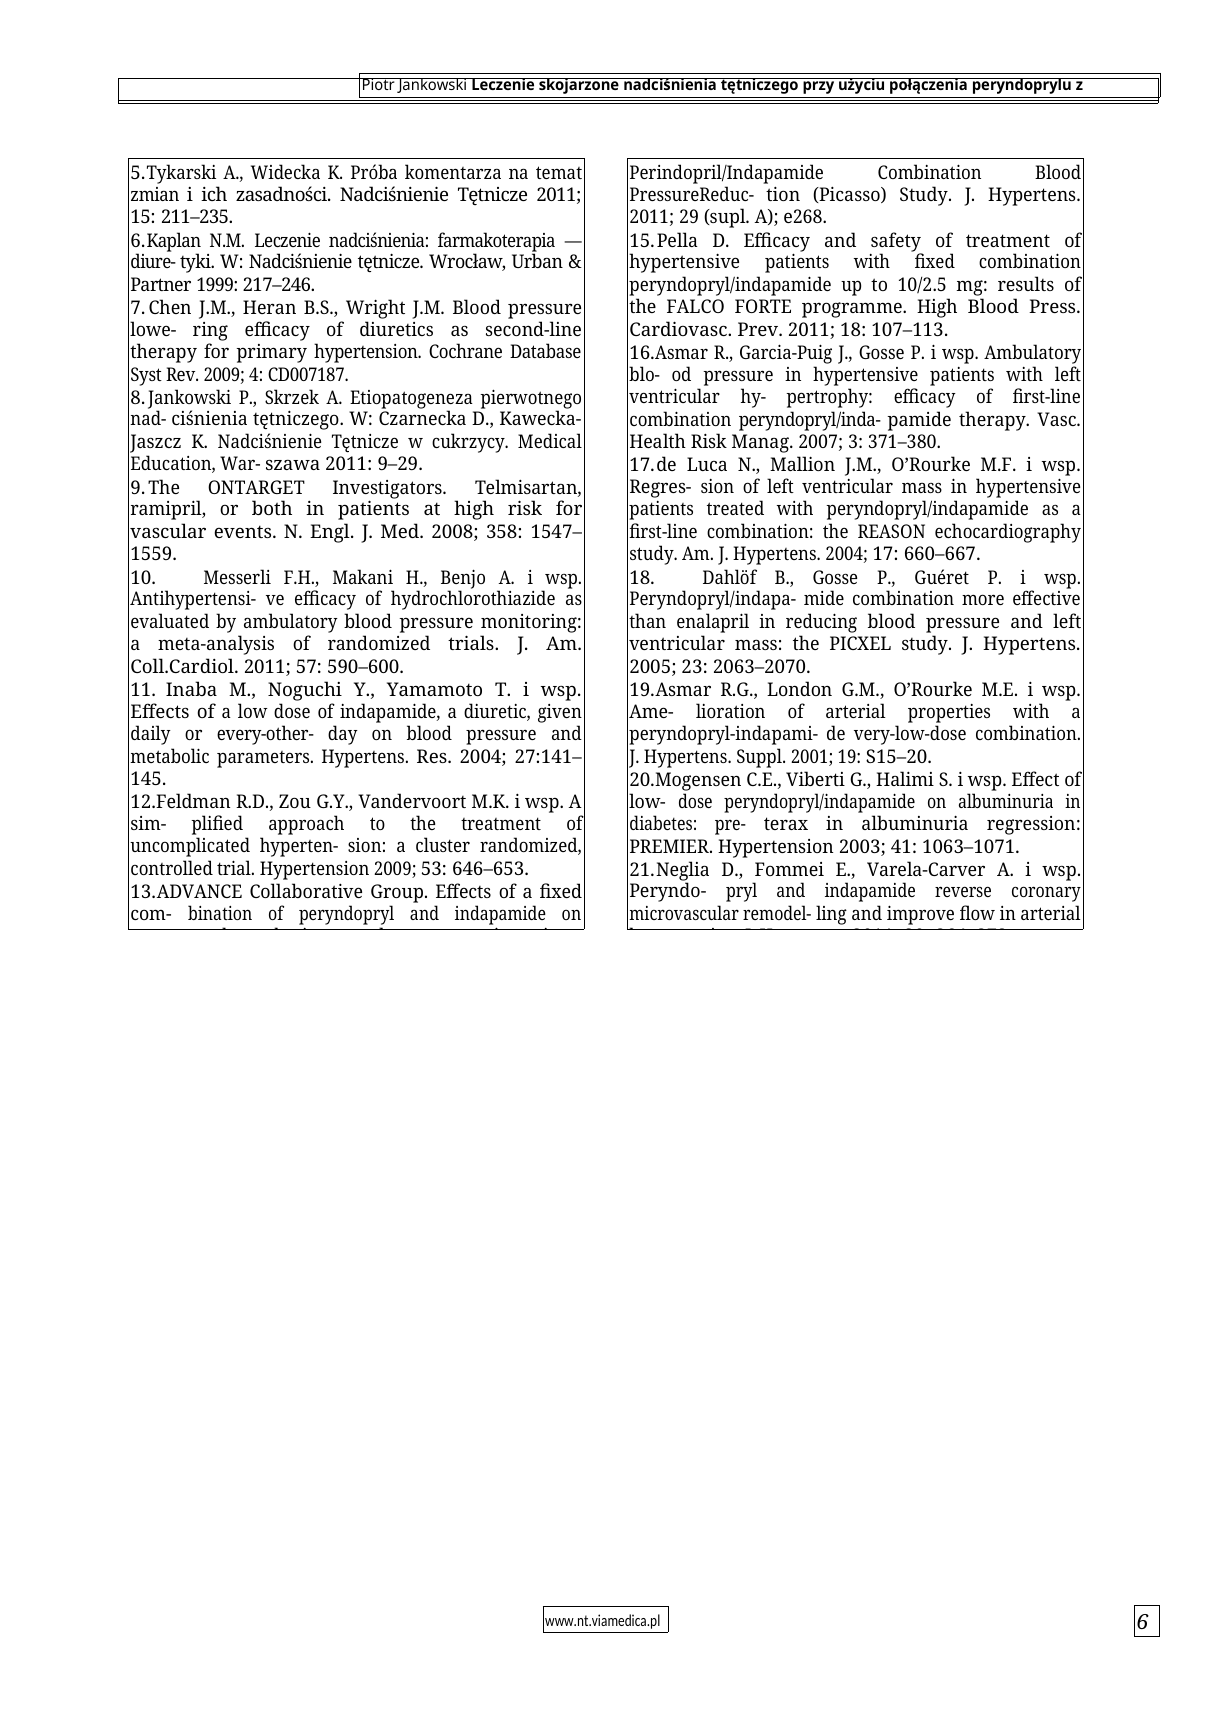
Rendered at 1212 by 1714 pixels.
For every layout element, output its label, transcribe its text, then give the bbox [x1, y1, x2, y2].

list Tykarski A., Widecka K. Próba komentarza na temat zmian i ich zasadności. Nadciśnienie Tętnicze 2011; 15: 211–235. [130, 162, 582, 229]
text Piotr Jankowski Leczenie skojarzone nadciśnienia tętniczego przy użyciu połączenia peryndoprylu z indapamidem [361, 74, 1159, 78]
list Mogensen C.E., Viberti G., Halimi S. i wsp. Effect of low- dose peryndopryl/indapamide on albuminuria in diabetes: pre- terax in albuminuria regression: PREMIER. Hypertension 2003; 41: 1063–1071. [629, 768, 1081, 858]
text 61 [1136, 1607, 1159, 1636]
list Neglia D., Fommei E., Varela-Carver A. i wsp. Peryndo- pryl and indapamide reverse coronary microvascular remodel- ling and improve flow in arterial hypertension. J. Hypertens. 2011; 29: 364–372. [629, 858, 1081, 928]
text Perindopril/Indapamide Combination Blood PressureReduc- tion (Picasso) Study. J. Hypertens. 2011; 29 (supl. A); e268. [629, 162, 1081, 229]
list The ONTARGET Investigators. Telmisartan, ramipril, or both in patients at high risk for vascular events. N. Engl. J. Med. 2008; 358: 1547–1559. [130, 476, 582, 566]
list ADVANCE Collaborative Group. Effects of a fixed com- bination of peryndopryl and indapamide on macrovascular and microvascular outcomes in patients with type 2 diabetes melli- tus (the ADVANCE trial): a randomised controlled trial. Lan- cet 2007; 370: 829–840. [130, 881, 582, 928]
list Jankowski P., Skrzek A. Etiopatogeneza pierwotnego nad- ciśnienia tętniczego. W: Czarnecka D., Kawecka-Jaszcz K. Nadciśnienie Tętnicze w cukrzycy. Medical Education, War- szawa 2011: 9–29. [130, 386, 582, 476]
list Inaba M., Noguchi Y., Yamamoto T. i wsp. Effects of a low dose of indapamide, a diuretic, given daily or every-other- day on blood pressure and metabolic parameters. Hypertens. Res. 2004; 27:141–145. [130, 678, 582, 791]
list de Luca N., Mallion J.M., O’Rourke M.F. i wsp. Regres- sion of left ventricular mass in hypertensive patients treated with peryndopryl/indapamide as a first-line combination: the REASON echocardiography study. Am. J. Hypertens. 2004; 17: 660–667. [629, 454, 1081, 566]
list Pella D. Efficacy and safety of treatment of hypertensive patients with fixed combination peryndopryl/indapamide up to 10/2.5 mg: results of the FALCO FORTE programme. High Blood Press. Cardiovasc. Prev. 2011; 18: 107–113. [629, 229, 1081, 341]
list Feldman R.D., Zou G.Y., Vandervoort M.K. i wsp. A sim- plified approach to the treatment of uncomplicated hyperten- sion: a cluster randomized, controlled trial. Hypertension 2009; 53: 646–653. [130, 791, 582, 881]
list Asmar R., Garcia-Puig J., Gosse P. i wsp. Ambulatory blo- od pressure in hypertensive patients with left ventricular hy- pertrophy: efficacy of first-line combination peryndopryl/inda- pamide therapy. Vasc. Health Risk Manag. 2007; 3: 371–380. [629, 341, 1081, 454]
list Dahlöf B., Gosse P., Guéret P. i wsp. Peryndopryl/indapa- mide combination more effective than enalapril in reducing blood pressure and left ventricular mass: the PICXEL study. J. Hypertens. 2005; 23: 2063–2070. [629, 566, 1081, 679]
list Asmar R.G., London G.M., O’Rourke M.E. i wsp. Ame- lioration of arterial properties with a peryndopryl-indapami- de very-low-dose combination. J. Hypertens. Suppl. 2001; 19: S15–20. [629, 679, 1081, 768]
text www.nt.viamedica.pl [545, 1610, 668, 1630]
list Kaplan N.M. Leczenie nadciśnienia: farmakoterapia — diure- tyki. W: Nadciśnienie tętnicze. Wrocław, Urban & Partner 1999: 217–246. [130, 229, 581, 296]
text Piotr Jankowski Leczenie skojarzone nadciśnienia tętniczego przy użyciu połączenia peryndoprylu z indapamidem [361, 79, 1158, 97]
list Chen J.M., Heran B.S., Wright J.M. Blood pressure lowe- ring efficacy of diuretics as second-line therapy for primary hypertension. Cochrane Database Syst Rev. 2009; 4: CD007187. [130, 296, 582, 386]
list Messerli F.H., Makani H., Benjo A. i wsp. Antihypertensi- ve efficacy of hydrochlorothiazide as evaluated by ambulatory blood pressure monitoring: a meta-analysis of randomized trials. J. Am. Coll.Cardiol. 2011; 57: 590–600. [130, 566, 582, 678]
